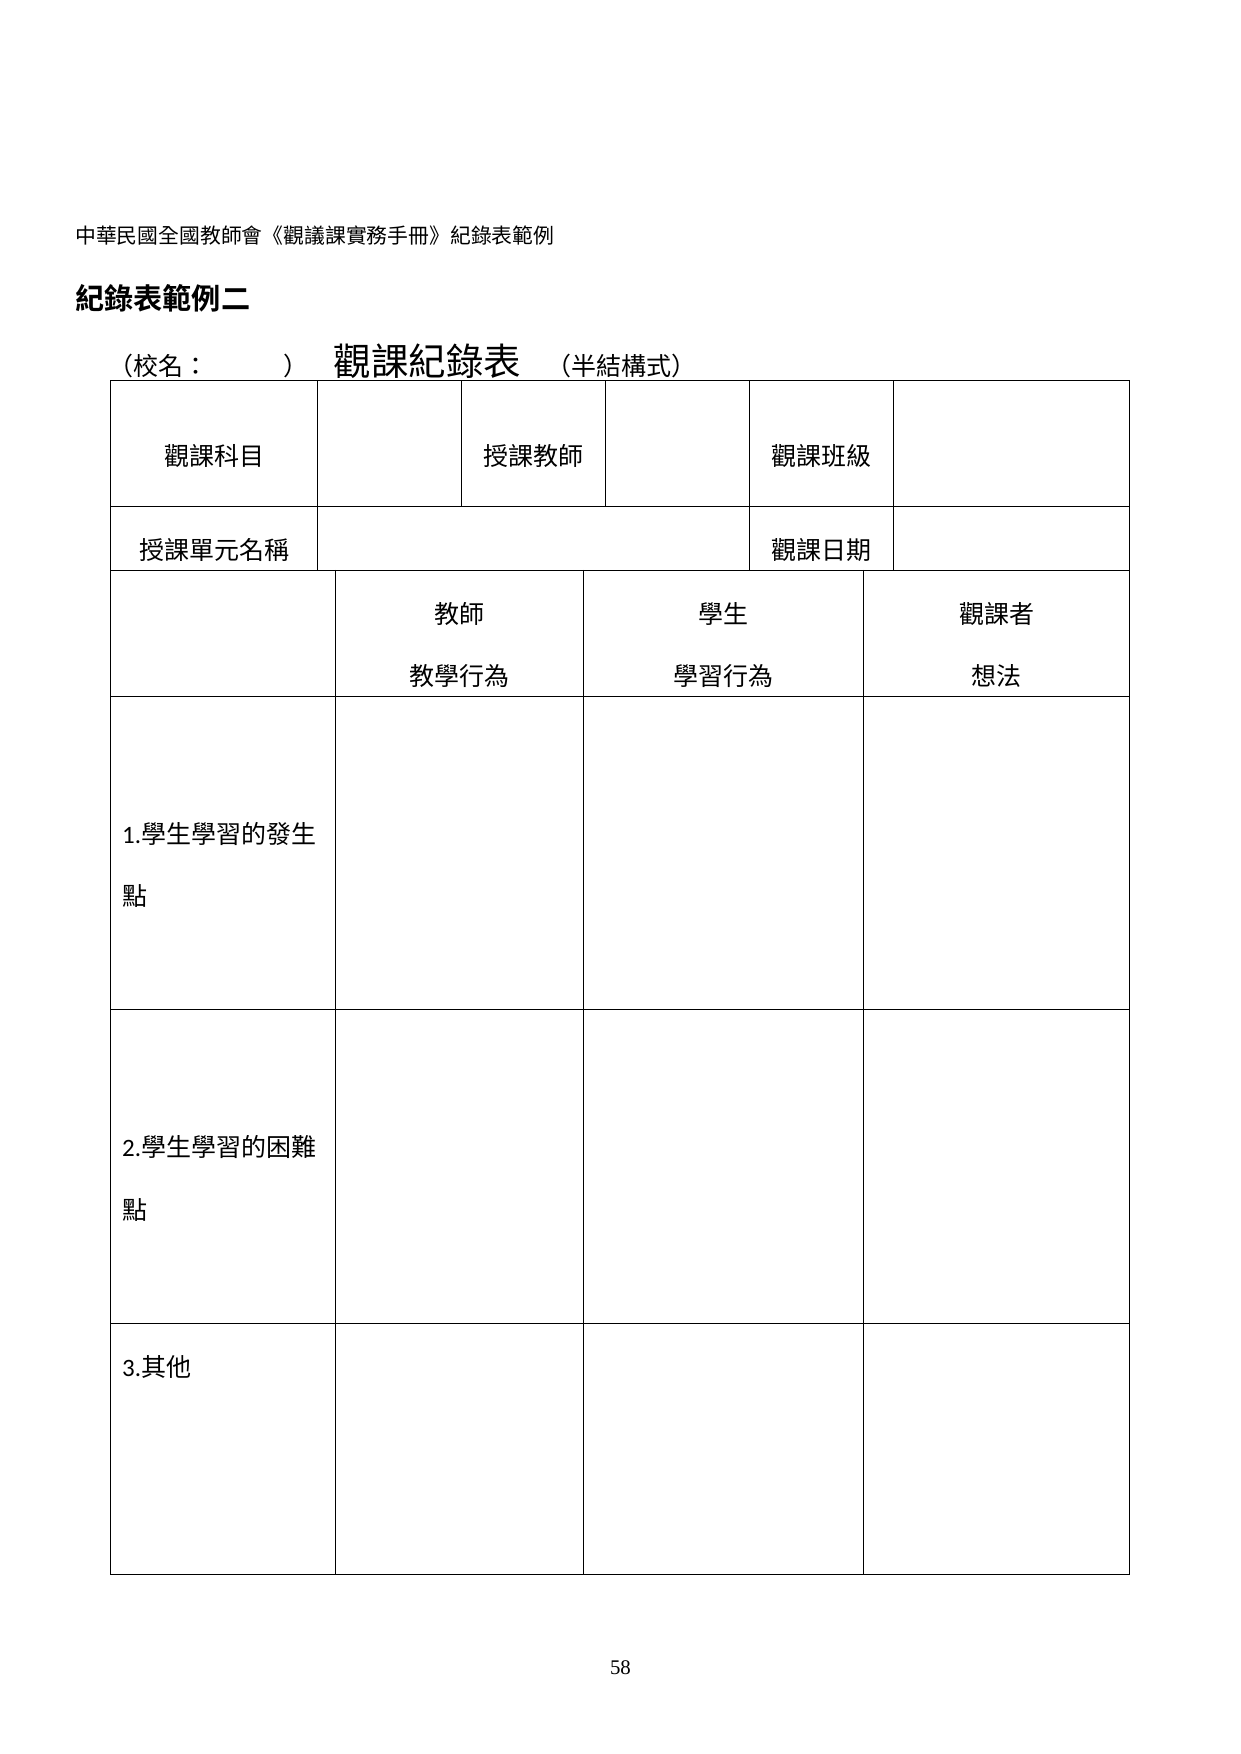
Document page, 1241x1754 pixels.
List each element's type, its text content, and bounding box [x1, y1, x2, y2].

table_cell 2.學生學習的困難點 [111, 1010, 335, 1323]
text 中華民國全國教師會《觀議課實務手冊》紀錄表範例 [75, 193, 1165, 255]
table_cell [336, 1010, 583, 1323]
table_header 觀課班級 [750, 381, 893, 506]
table_cell [584, 697, 863, 1009]
table_cell [864, 1324, 1129, 1574]
text 紀錄表範例二 [75, 255, 1165, 318]
table_cell [864, 697, 1129, 1009]
table_cell 授課單元名稱 [111, 507, 317, 570]
table_header 觀課科目 [111, 381, 317, 506]
table_header [606, 381, 749, 506]
text （校名： ） 觀課紀錄表 （半結構式） [108, 318, 1165, 380]
table_cell [336, 697, 583, 1009]
table_cell 1.學生學習的發生點 [111, 697, 335, 1009]
table_cell [864, 1010, 1129, 1323]
table_header 授課教師 [462, 381, 605, 506]
table_cell 教師 教學行為 [336, 571, 583, 696]
table_cell [584, 1324, 863, 1574]
table_cell 觀課者 想法 [864, 571, 1129, 696]
table_cell 3.其他 [111, 1324, 335, 1574]
table_header [318, 381, 461, 506]
table_header [894, 381, 1129, 506]
table_cell 學生 學習行為 [584, 571, 863, 696]
table_cell [318, 507, 749, 570]
table_cell [894, 507, 1129, 570]
table_cell 觀課日期 [750, 507, 893, 570]
table_cell [336, 1324, 583, 1574]
table_cell [111, 571, 335, 696]
table_cell [584, 1010, 863, 1323]
